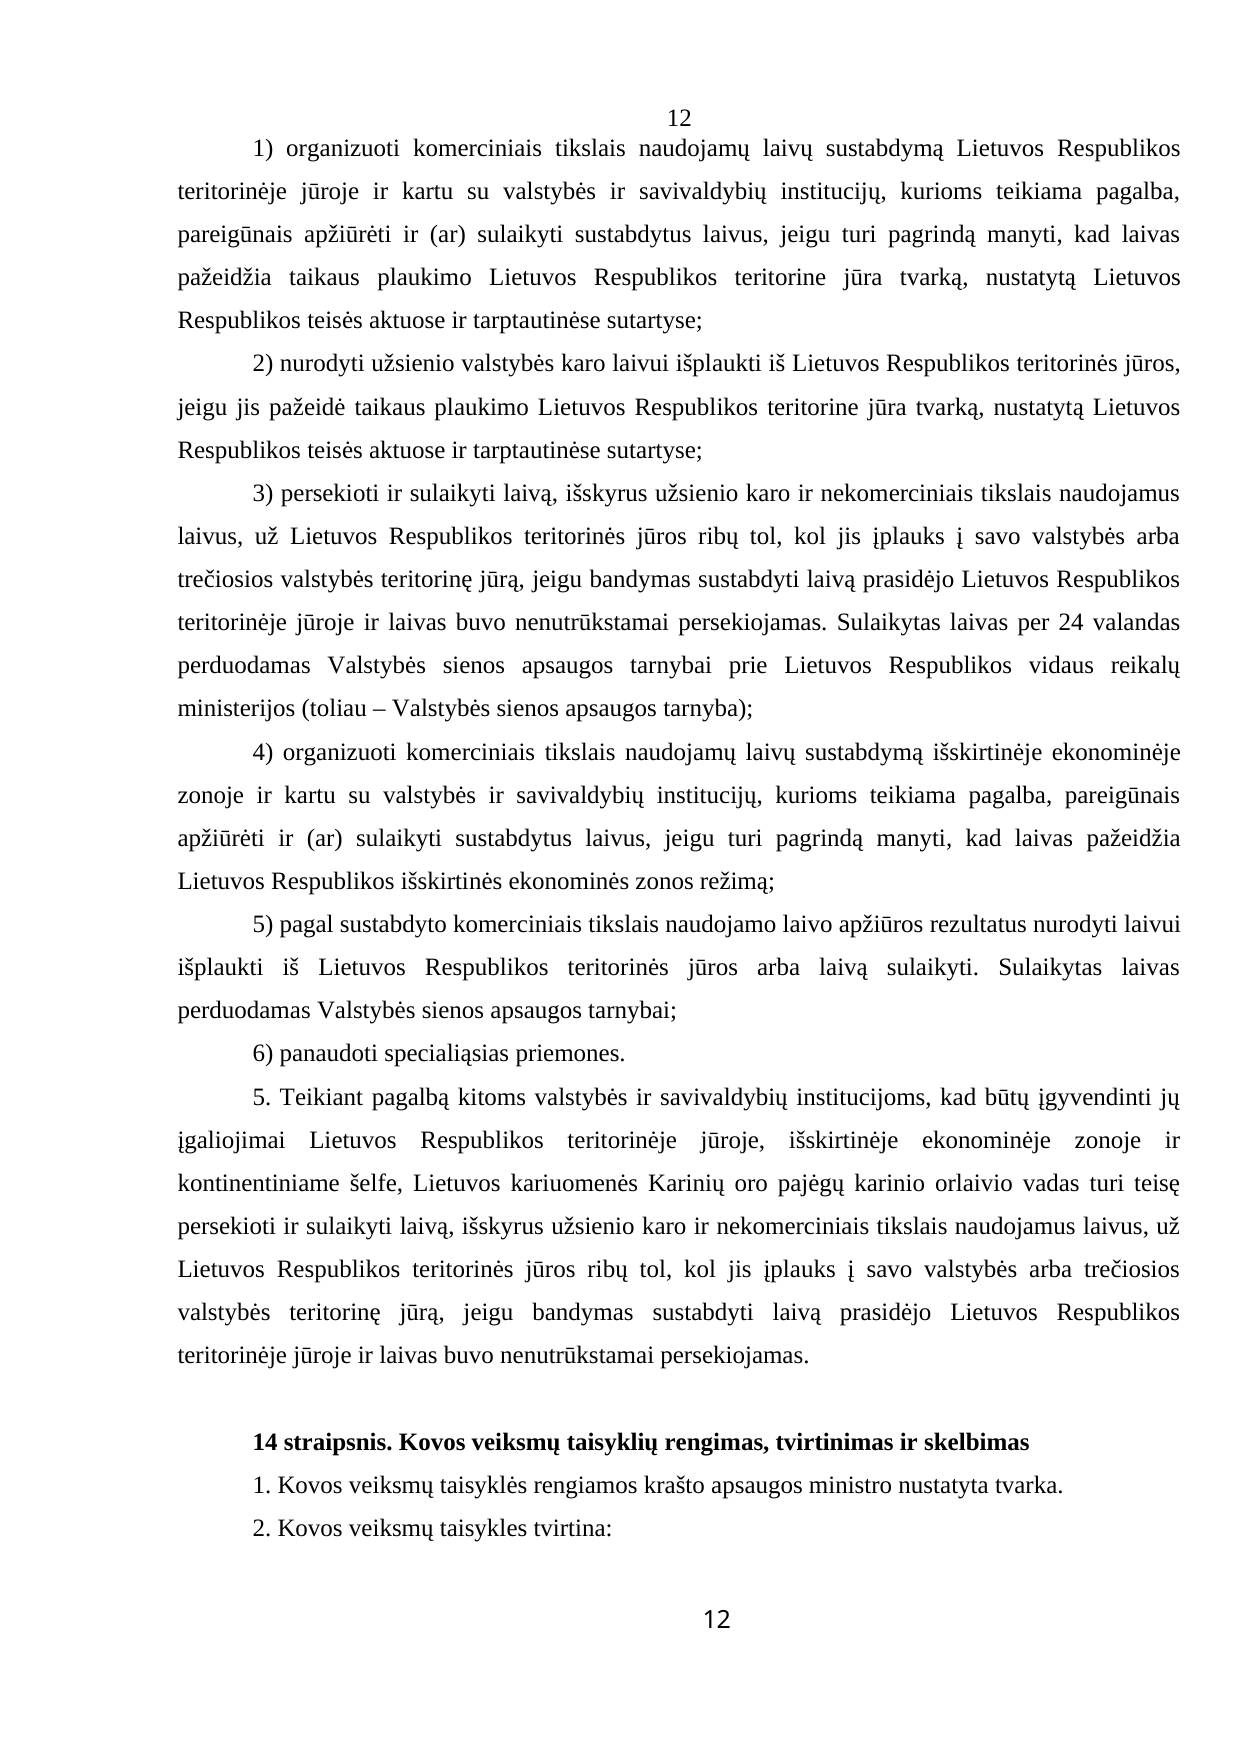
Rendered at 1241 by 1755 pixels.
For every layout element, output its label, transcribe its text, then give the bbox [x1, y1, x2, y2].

text 2) nurodyti užsienio valstybės karo laivui išplaukti iš Lietuvos Respublikos teritorinės jūros, jeigu jis pažeidė taikaus plaukimo Lietuvos Respublikos teritorine jūra tvarką, nustatytą Lietuvos Respublikos teisės aktuose ir tarptautinėse sutartyse; [177, 348, 1181, 463]
text 1) organizuoti komerciniais tikslais naudojamų laivų sustabdymą Lietuvos Respublikos teritorinėje jūroje ir kartu su valstybės ir savivaldybių institucijų, kurioms teikiama pagalba, pareigūnais apžiūrėti ir (ar) sulaikyti sustabdytus laivus, jeigu turi pagrindą manyti, kad laivas pažeidžia taikaus plaukimo Lietuvos Respublikos teritorine jūra tvarką, nustatytą Lietuvos Respublikos teisės aktuose ir tarptautinėse sutartyse; [177, 133, 1181, 334]
text 5) pagal sustabdyto komerciniais tikslais naudojamo laivo apžiūros rezultatus nurodyti laivui išplaukti iš Lietuvos Respublikos teritorinės jūros arba laivą sulaikyti. Sulaikytas laivas perduodamas Valstybės sienos apsaugos tarnybai; [177, 909, 1181, 1024]
text 4) organizuoti komerciniais tikslais naudojamų laivų sustabdymą išskirtinėje ekonominėje zonoje ir kartu su valstybės ir savivaldybių institucijų, kurioms teikiama pagalba, pareigūnais apžiūrėti ir (ar) sulaikyti sustabdytus laivus, jeigu turi pagrindą manyti, kad laivas pažeidžia Lietuvos Respublikos išskirtinės ekonominės zonos režimą; [177, 737, 1181, 895]
text 2. Kovos veiksmų taisykles tvirtina: [177, 1513, 1181, 1542]
text 6) panaudoti specialiąsias priemones. [177, 1038, 1181, 1067]
text 5. Teikiant pagalbą kitoms valstybės ir savivaldybių institucijoms, kad būtų įgyvendinti jų įgaliojimai Lietuvos Respublikos teritorinėje jūroje, išskirtinėje ekonominėje zonoje ir kontinentiniame šelfe, Lietuvos kariuomenės Karinių oro pajėgų karinio orlaivio vadas turi teisę persekioti ir sulaikyti laivą, išskyrus užsienio karo ir nekomerciniais tikslais naudojamus laivus, už Lietuvos Respublikos teritorinės jūros ribų tol, kol jis įplauks į savo valstybės arba trečiosios valstybės teritorinę jūrą, jeigu bandymas sustabdyti laivą prasidėjo Lietuvos Respublikos teritorinėje jūroje ir laivas buvo nenutrūkstamai persekiojamas. [177, 1082, 1181, 1369]
text 3) persekioti ir sulaikyti laivą, išskyrus užsienio karo ir nekomerciniais tikslais naudojamus laivus, už Lietuvos Respublikos teritorinės jūros ribų tol, kol jis įplauks į savo valstybės arba trečiosios valstybės teritorinę jūrą, jeigu bandymas sustabdyti laivą prasidėjo Lietuvos Respublikos teritorinėje jūroje ir laivas buvo nenutrūkstamai persekiojamas. Sulaikytas laivas per 24 valandas perduodamas Valstybės sienos apsaugos tarnybai prie Lietuvos Respublikos vidaus reikalų ministerijos (toliau – Valstybės sienos apsaugos tarnyba); [177, 478, 1181, 722]
text 14 straipsnis. Kovos veiksmų taisyklių rengimas, tvirtinimas ir skelbimas [177, 1427, 1181, 1455]
text 1. Kovos veiksmų taisyklės rengiamos krašto apsaugos ministro nustatyta tvarka. [177, 1470, 1181, 1498]
